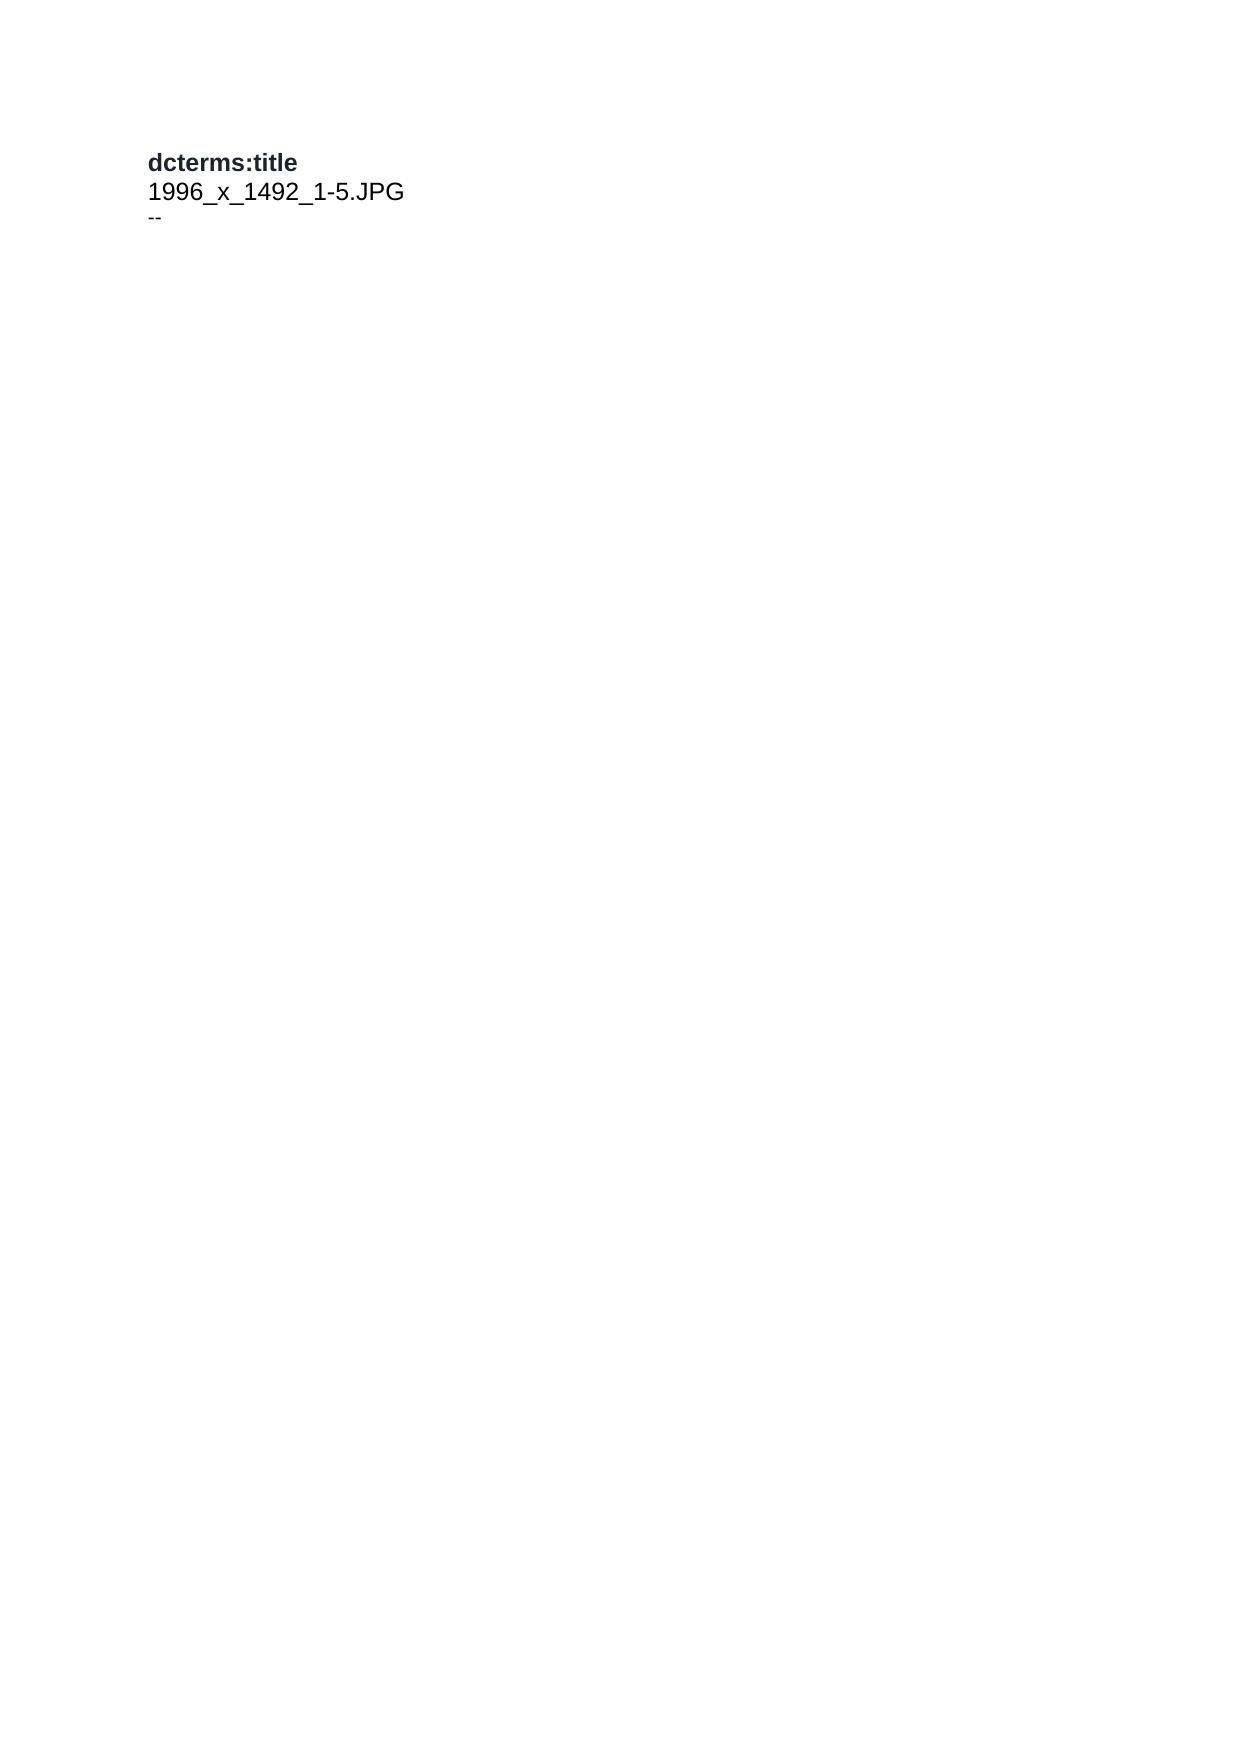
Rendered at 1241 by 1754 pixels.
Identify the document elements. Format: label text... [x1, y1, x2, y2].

text 1996_x_1492_1-5.JPG [148, 176, 1092, 205]
text dcterms:title [148, 148, 1092, 176]
text -- [148, 205, 1092, 229]
